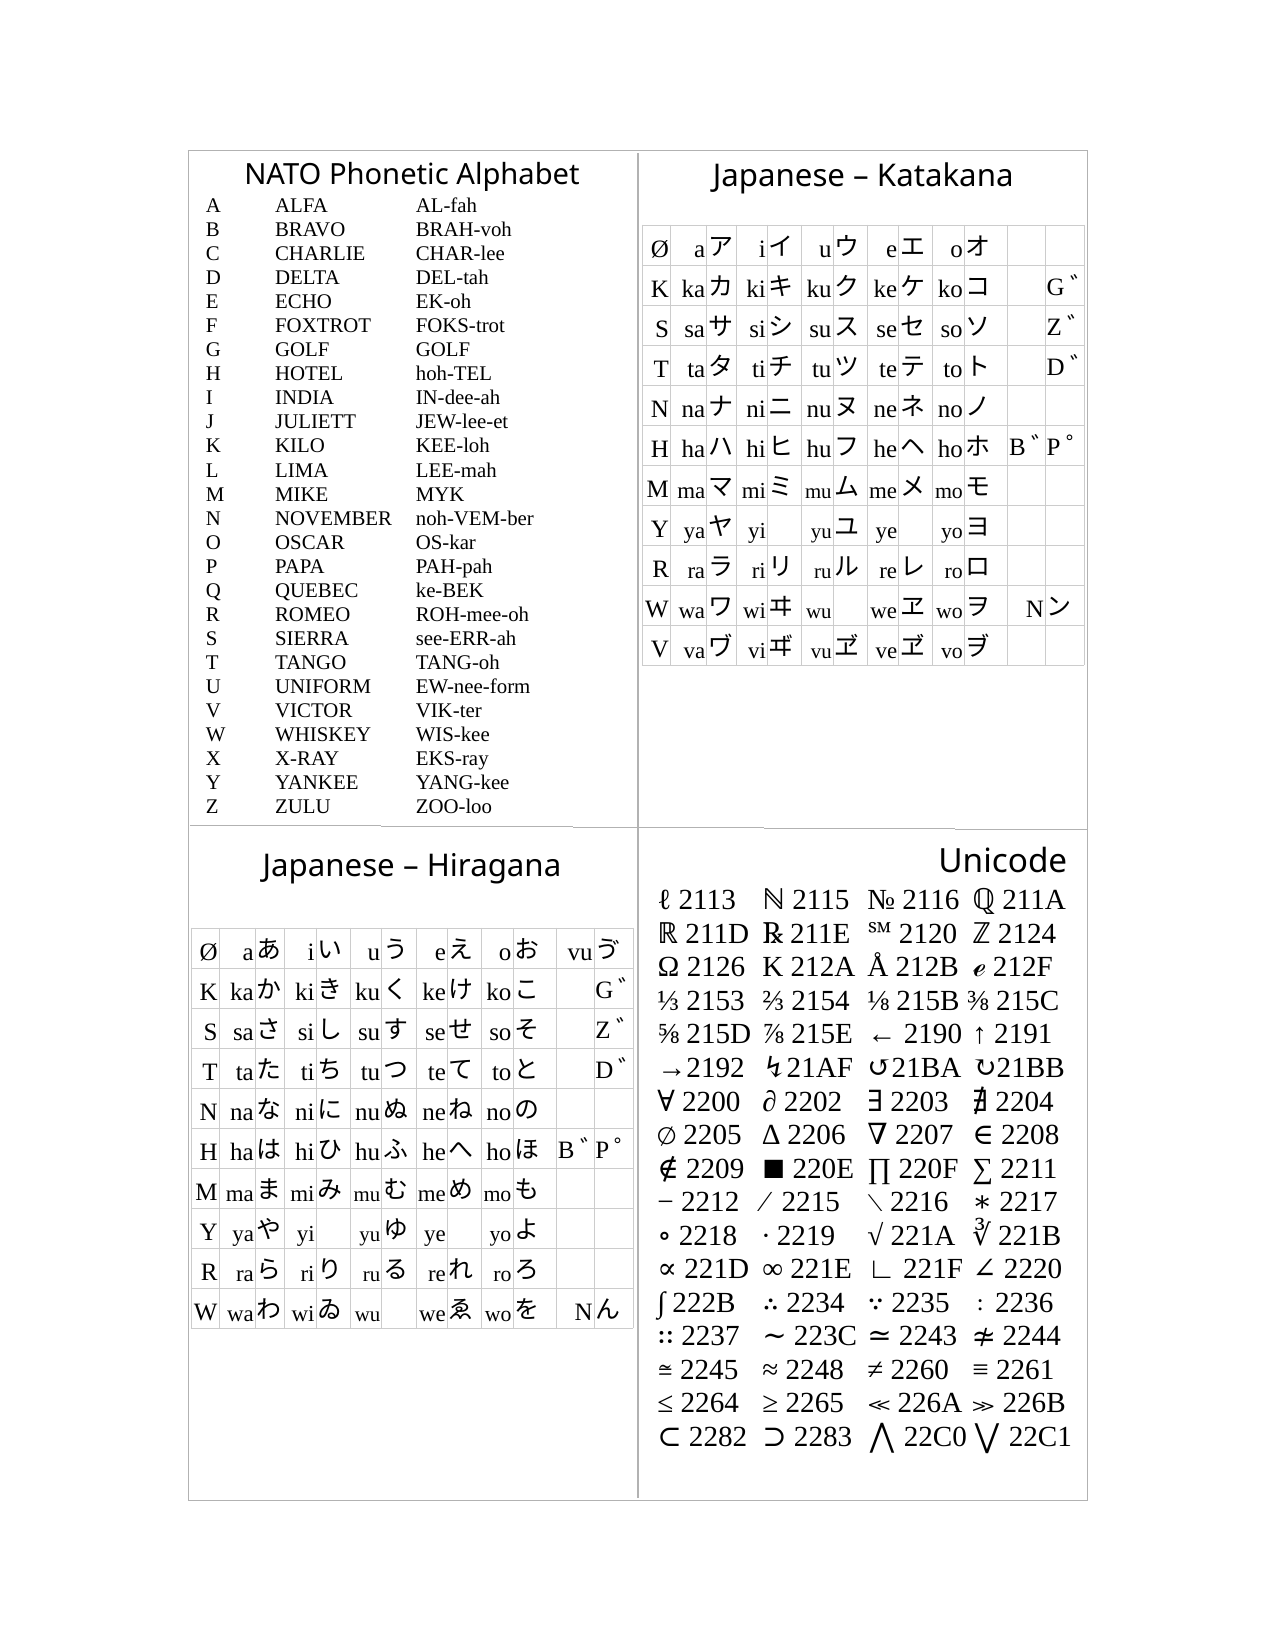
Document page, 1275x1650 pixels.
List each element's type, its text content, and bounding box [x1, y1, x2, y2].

table_cell ス [834, 306, 867, 344]
text G GOLF GOLF [191, 337, 633, 361]
table_cell ヰ [768, 586, 801, 624]
table_cell [1008, 386, 1045, 424]
table_cell Z ゙ [1046, 306, 1084, 344]
table_cell [557, 969, 594, 1008]
table_cell ni [285, 1089, 316, 1128]
table_cell メ [899, 466, 932, 504]
table_cell ke [417, 969, 447, 1008]
table_cell よ [514, 1209, 556, 1248]
text − 2212 ∕ 2215 ∖ 2216 ∗ 2217 [642, 1184, 1084, 1218]
table_cell S [192, 1009, 219, 1048]
table_cell サ [707, 306, 736, 344]
table_cell ハ [707, 426, 736, 464]
table_cell ム [834, 466, 867, 504]
table_cell ヌ [834, 386, 867, 424]
table_header e [868, 226, 898, 264]
table_cell [557, 1169, 594, 1208]
table_cell ひ [317, 1129, 350, 1168]
table_cell nu [351, 1089, 381, 1128]
table_cell き [317, 969, 350, 1008]
table_cell ti [285, 1049, 316, 1088]
table_cell yo [933, 506, 964, 544]
table_cell も [514, 1169, 556, 1208]
table_cell K [643, 266, 670, 304]
table_cell ワ [707, 586, 736, 624]
table_cell yo [482, 1209, 513, 1248]
table_cell ニ [768, 386, 801, 424]
text T TANGO TANG-oh [191, 650, 633, 674]
table_cell G ゙ [1046, 266, 1084, 304]
table_cell し [317, 1009, 350, 1048]
table_cell so [482, 1009, 513, 1048]
text NATO Phonetic Alphabet [191, 153, 633, 193]
table_cell re [868, 546, 898, 584]
table_cell [834, 586, 867, 624]
table_header [1046, 226, 1084, 264]
table_cell D ゙ [595, 1049, 633, 1088]
table_cell テ [899, 346, 932, 384]
table_cell さ [256, 1009, 284, 1048]
table_cell B ゙ [1008, 426, 1045, 464]
table_cell [1008, 266, 1045, 304]
table_cell K [192, 969, 219, 1008]
table_cell yi [737, 506, 767, 544]
table_cell た [256, 1049, 284, 1088]
table_header ア [707, 226, 736, 264]
table_cell Y [643, 506, 670, 544]
table_cell sa [220, 1009, 255, 1048]
table_cell す [382, 1009, 416, 1048]
table_cell ろ [514, 1249, 556, 1288]
table_cell シ [768, 306, 801, 344]
text H HOTEL hoh-TEL [191, 361, 633, 385]
text ∀ 2200 ∂ 2202 ∃ 2203 ∄ 2204 [642, 1084, 1084, 1117]
table_cell [1046, 466, 1084, 504]
table_cell カ [707, 266, 736, 304]
table_cell む [382, 1169, 416, 1208]
table_cell を [514, 1289, 556, 1328]
table_cell mo [933, 466, 964, 504]
table_cell N [557, 1289, 594, 1328]
table_cell タ [707, 346, 736, 384]
table_cell R [643, 546, 670, 584]
text ℓ 2113 ℕ 2115 № 2116 ℚ 211A [642, 882, 1084, 916]
table_header e [417, 929, 447, 968]
table_cell P ゚ [1046, 426, 1084, 464]
table_cell セ [899, 306, 932, 344]
table_cell ヺ [965, 626, 1007, 664]
table_cell つ [382, 1049, 416, 1088]
table_cell チ [768, 346, 801, 384]
table_cell [557, 1209, 594, 1248]
text P PAPA PAH-pah [191, 554, 633, 578]
table_header Ø [643, 226, 670, 264]
table_header a [671, 226, 706, 264]
table_cell け [448, 969, 481, 1008]
table_cell [1008, 306, 1045, 344]
text D DELTA DEL-tah [191, 265, 633, 289]
table_cell へ [448, 1129, 481, 1168]
table_cell wa [220, 1289, 255, 1328]
table_cell we [868, 586, 898, 624]
table_cell ma [671, 466, 706, 504]
table_header vu [557, 929, 594, 968]
table_cell ツ [834, 346, 867, 384]
table_cell wu [802, 586, 833, 624]
table_cell ネ [899, 386, 932, 424]
table_cell は [256, 1129, 284, 1168]
table_cell tu [802, 346, 833, 384]
table_cell [1046, 386, 1084, 424]
table_header え [448, 929, 481, 968]
text Q QUEBEC ke-BEK [191, 578, 633, 602]
table_cell ヨ [965, 506, 1007, 544]
table_cell wu [351, 1289, 381, 1328]
table_cell [557, 1089, 594, 1128]
table_cell と [514, 1049, 556, 1088]
table_cell to [933, 346, 964, 384]
table_cell vu [802, 626, 833, 664]
table_cell vo [933, 626, 964, 664]
table_cell ro [482, 1249, 513, 1288]
table_cell tu [351, 1049, 381, 1088]
table_cell ti [737, 346, 767, 384]
text Japanese – Hiragana [191, 842, 633, 885]
table_cell キ [768, 266, 801, 304]
table_cell P ゚ [595, 1129, 633, 1168]
table_cell [1008, 546, 1045, 584]
table_cell va [671, 626, 706, 664]
table_cell ヱ [899, 586, 932, 624]
table_cell ミ [768, 466, 801, 504]
text A ALFA AL-fah [191, 193, 633, 217]
table_cell マ [707, 466, 736, 504]
table_cell ye [868, 506, 898, 544]
table_cell nu [802, 386, 833, 424]
table_cell の [514, 1089, 556, 1128]
table_cell hi [285, 1129, 316, 1168]
table_cell ka [220, 969, 255, 1008]
text S SIERRA see-ERR-ah [191, 626, 633, 650]
table_cell so [933, 306, 964, 344]
text Japanese – Katakana [642, 153, 1084, 196]
table_cell G ゙ [595, 969, 633, 1008]
text ⊂ 2282 ⊃ 2283 ⋀ 22C0 ⋁ 22C1 [642, 1419, 1084, 1453]
table_cell ほ [514, 1129, 556, 1168]
table_cell ク [834, 266, 867, 304]
table_cell [557, 1009, 594, 1048]
table_cell W [643, 586, 670, 624]
table_cell ま [256, 1169, 284, 1208]
table_cell vi [737, 626, 767, 664]
table_cell ロ [965, 546, 1007, 584]
text Ω 2126 K 212A Å 212B ℯ 212F [642, 949, 1084, 983]
text Unicode [642, 837, 1084, 882]
table_cell Z ゙ [595, 1009, 633, 1048]
table_cell ru [802, 546, 833, 584]
table_cell ユ [834, 506, 867, 544]
table_cell te [868, 346, 898, 384]
table_cell く [382, 969, 416, 1008]
table_cell N [1008, 586, 1045, 624]
table_cell sa [671, 306, 706, 344]
table_cell H [192, 1129, 219, 1168]
table_header オ [965, 226, 1007, 264]
table_cell B ゙ [557, 1129, 594, 1168]
table_cell [1008, 466, 1045, 504]
text →2192 ↯21AF ↺21BA ↻21BB [642, 1050, 1084, 1084]
table_cell [595, 1209, 633, 1248]
table_cell モ [965, 466, 1007, 504]
table_cell su [351, 1009, 381, 1048]
table_cell か [256, 969, 284, 1008]
table_cell ヹ [899, 626, 932, 664]
table_header い [317, 929, 350, 968]
text L LIMA LEE-mah [191, 457, 633, 482]
text ∫ 222B ∴ 2234 ∵ 2235 ∶ 2236 [642, 1285, 1084, 1318]
table_cell [1008, 346, 1045, 384]
table_cell ヲ [965, 586, 1007, 624]
table_cell hi [737, 426, 767, 464]
table_cell [595, 1089, 633, 1128]
table_cell [557, 1249, 594, 1288]
table_cell ね [448, 1089, 481, 1128]
table_cell ヤ [707, 506, 736, 544]
table_cell ノ [965, 386, 1007, 424]
table_cell み [317, 1169, 350, 1208]
table_cell mi [285, 1169, 316, 1208]
table_cell ri [285, 1249, 316, 1288]
text E ECHO EK-oh [191, 289, 633, 313]
table_header i [737, 226, 767, 264]
table_cell he [417, 1129, 447, 1168]
table_cell ki [285, 969, 316, 1008]
table_cell [1046, 506, 1084, 544]
table_cell [1008, 626, 1045, 664]
table_cell S [643, 306, 670, 344]
table_header お [514, 929, 556, 968]
table_cell me [417, 1169, 447, 1208]
table_cell wi [285, 1289, 316, 1328]
table_cell ラ [707, 546, 736, 584]
table_cell ゐ [317, 1289, 350, 1328]
text K KILO KEE-loh [191, 433, 633, 457]
table_cell ふ [382, 1129, 416, 1168]
text ∷ 2237 ∼ 223C ≃ 2243 ≄ 2244 [642, 1318, 1084, 1352]
table_cell ら [256, 1249, 284, 1288]
table_header o [482, 929, 513, 968]
table_cell ヘ [899, 426, 932, 464]
table_header u [351, 929, 381, 968]
table_cell yu [802, 506, 833, 544]
text ≤ 2264 ≥ 2265 ≪ 226A ≫ 226B [642, 1386, 1084, 1419]
table_cell si [285, 1009, 316, 1048]
text ⅝ 215D ⅞ 215E ← 2190 ↑ 2191 [642, 1017, 1084, 1050]
table_cell [595, 1169, 633, 1208]
table_cell [1046, 546, 1084, 584]
table_cell si [737, 306, 767, 344]
table_cell Y [192, 1209, 219, 1248]
text U UNIFORM EW-nee-form [191, 674, 633, 698]
text V VICTOR VIK-ter [191, 698, 633, 722]
text ⅓ 2153 ⅔ 2154 ⅛ 215B ⅜ 215C [642, 983, 1084, 1017]
table_cell ho [482, 1129, 513, 1168]
table_cell ta [671, 346, 706, 384]
table_cell he [868, 426, 898, 464]
table_cell ko [482, 969, 513, 1008]
table_cell ri [737, 546, 767, 584]
table_cell ki [737, 266, 767, 304]
table_header イ [768, 226, 801, 264]
table_cell M [643, 466, 670, 504]
table_cell [382, 1289, 416, 1328]
table_cell そ [514, 1009, 556, 1048]
text ≅ 2245 ≈ 2248 ≠ 2260 ≡ 2261 [642, 1352, 1084, 1386]
table_cell ト [965, 346, 1007, 384]
table_cell M [192, 1169, 219, 1208]
table_cell ヸ [768, 626, 801, 664]
table_cell na [671, 386, 706, 424]
table_cell ya [671, 506, 706, 544]
table_cell [899, 506, 932, 544]
text ∝ 221D ∞ 221E ∟ 221F ∠ 2220 [642, 1251, 1084, 1285]
table_cell ne [417, 1089, 447, 1128]
table_cell no [933, 386, 964, 424]
table_cell no [482, 1089, 513, 1128]
table_cell ke [868, 266, 898, 304]
table_cell N [643, 386, 670, 424]
text M MIKE MYK [191, 482, 633, 506]
table_cell ra [671, 546, 706, 584]
text Z ZULU ZOO-loo [191, 794, 633, 818]
table_cell T [192, 1049, 219, 1088]
text W WHISKEY WIS-kee [191, 722, 633, 746]
table_cell se [417, 1009, 447, 1048]
table_cell ヹ [834, 626, 867, 664]
table_cell mu [351, 1169, 381, 1208]
table_cell ha [671, 426, 706, 464]
table_cell な [256, 1089, 284, 1128]
table_cell に [317, 1089, 350, 1128]
table_header う [382, 929, 416, 968]
table_header あ [256, 929, 284, 968]
table_cell R [192, 1249, 219, 1288]
table_cell ゑ [448, 1289, 481, 1328]
table_header o [933, 226, 964, 264]
table_cell ku [802, 266, 833, 304]
table_cell te [417, 1049, 447, 1088]
table_cell wo [933, 586, 964, 624]
table_cell yu [351, 1209, 381, 1248]
table_cell [557, 1049, 594, 1088]
text N NOVEMBER noh-VEM-ber [191, 506, 633, 530]
text Y YANKEE YANG-kee [191, 770, 633, 794]
text ∅ 2205 ∆ 2206 ∇ 2207 ∈ 2208 [642, 1117, 1084, 1151]
table_header ゔ [595, 929, 633, 968]
table_cell [1008, 506, 1045, 544]
table_cell ha [220, 1129, 255, 1168]
table_cell ん [595, 1289, 633, 1328]
text J JULIETT JEW-lee-et [191, 409, 633, 433]
table_cell ya [220, 1209, 255, 1248]
table_cell ヷ [707, 626, 736, 664]
table_cell こ [514, 969, 556, 1008]
table_cell ケ [899, 266, 932, 304]
text I INDIA IN-dee-ah [191, 385, 633, 409]
table_cell se [868, 306, 898, 344]
table_cell や [256, 1209, 284, 1248]
table_cell ni [737, 386, 767, 424]
text O OSCAR OS-kar [191, 530, 633, 554]
table_cell [768, 506, 801, 544]
table_cell ho [933, 426, 964, 464]
table_cell ne [868, 386, 898, 424]
table_cell ra [220, 1249, 255, 1288]
table_cell W [192, 1289, 219, 1328]
text R ROMEO ROH-mee-oh [191, 602, 633, 626]
table_cell V [643, 626, 670, 664]
table_cell フ [834, 426, 867, 464]
table_cell ち [317, 1049, 350, 1088]
table_cell hu [351, 1129, 381, 1168]
table_cell mo [482, 1169, 513, 1208]
table_cell ka [671, 266, 706, 304]
table_cell [448, 1209, 481, 1248]
table_cell H [643, 426, 670, 464]
table_cell て [448, 1049, 481, 1088]
table_cell ro [933, 546, 964, 584]
table_header a [220, 929, 255, 968]
table_cell め [448, 1169, 481, 1208]
table_header u [802, 226, 833, 264]
table_cell レ [899, 546, 932, 584]
text F FOXTROT FOKS-trot [191, 313, 633, 337]
table_cell we [417, 1289, 447, 1328]
table_cell ぬ [382, 1089, 416, 1128]
table_cell na [220, 1089, 255, 1128]
table_cell り [317, 1249, 350, 1288]
table_cell mu [802, 466, 833, 504]
table_header エ [899, 226, 932, 264]
table_cell せ [448, 1009, 481, 1048]
table_header Ø [192, 929, 219, 968]
table_cell れ [448, 1249, 481, 1288]
table_cell ゆ [382, 1209, 416, 1248]
table_cell [595, 1249, 633, 1288]
table_cell [317, 1209, 350, 1248]
table_cell ko [933, 266, 964, 304]
table_cell ru [351, 1249, 381, 1288]
table_header i [285, 929, 316, 968]
table_cell ナ [707, 386, 736, 424]
table_header ウ [834, 226, 867, 264]
table_cell D ゙ [1046, 346, 1084, 384]
table_cell yi [285, 1209, 316, 1248]
text ℝ 211D ℞ 211E ℠ 2120 ℤ 2124 [642, 916, 1084, 949]
text ∘ 2218 ∙ 2219 √ 221A ∛ 221B [642, 1218, 1084, 1251]
table_cell N [192, 1089, 219, 1128]
table_cell ye [417, 1209, 447, 1248]
table_cell ku [351, 969, 381, 1008]
table_cell wi [737, 586, 767, 624]
table_header [1008, 226, 1045, 264]
table_cell T [643, 346, 670, 384]
table_cell wa [671, 586, 706, 624]
text B BRAVO BRAH-voh [191, 217, 633, 241]
table_cell コ [965, 266, 1007, 304]
table_cell る [382, 1249, 416, 1288]
table_cell ン [1046, 586, 1084, 624]
table_cell ホ [965, 426, 1007, 464]
table_cell hu [802, 426, 833, 464]
table_cell ma [220, 1169, 255, 1208]
table_cell わ [256, 1289, 284, 1328]
table_cell to [482, 1049, 513, 1088]
table_cell wo [482, 1289, 513, 1328]
text C CHARLIE CHAR-lee [191, 241, 633, 265]
table_cell ve [868, 626, 898, 664]
text X X-RAY EKS-ray [191, 746, 633, 770]
table_cell ル [834, 546, 867, 584]
table_cell re [417, 1249, 447, 1288]
table_cell ta [220, 1049, 255, 1088]
table_cell mi [737, 466, 767, 504]
table_cell [1046, 626, 1084, 664]
table_cell ヒ [768, 426, 801, 464]
table_cell ソ [965, 306, 1007, 344]
table_cell リ [768, 546, 801, 584]
text ∉ 2209 ∎ 220E ∏ 220F ∑ 2211 [642, 1151, 1084, 1184]
table_cell me [868, 466, 898, 504]
table_cell su [802, 306, 833, 344]
